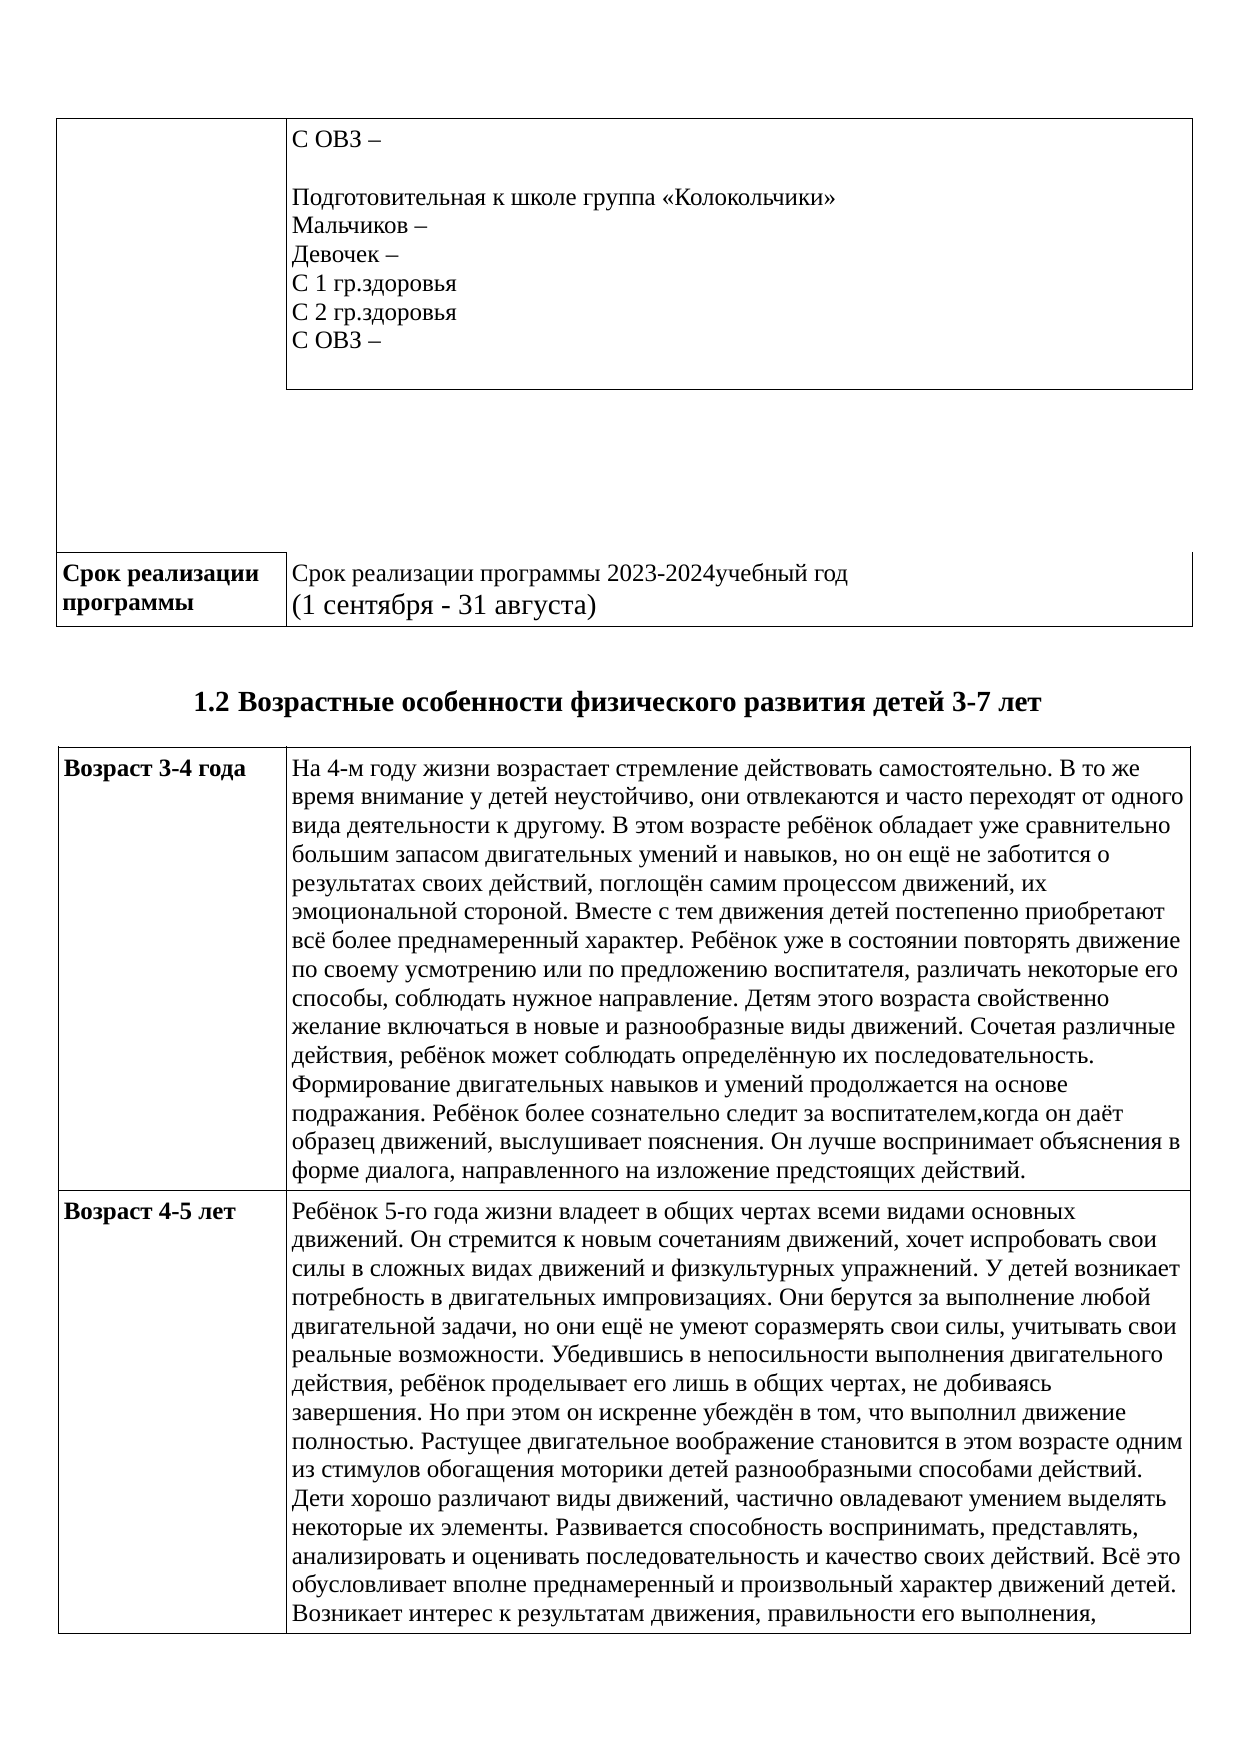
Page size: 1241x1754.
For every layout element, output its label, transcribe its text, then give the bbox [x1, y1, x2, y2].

table_header Возраст 3-4 года [59, 748, 286, 1189]
table_cell [286, 430, 1192, 470]
table_cell Срок реализации программы [57, 553, 286, 626]
table_cell С ОВЗ – Подготовительная к школе группа «Колокольчики» Мальчиков – Девочек – С 1 гр.здоровья С 2 гр.здоровья С ОВЗ – [287, 119, 1192, 389]
table_cell [286, 511, 1192, 552]
table_cell Возраст 4-5 лет [59, 1191, 286, 1633]
table_cell [57, 119, 286, 552]
table_cell [286, 470, 1192, 511]
table_header На 4-м году жизни возрастает стремление действовать самостоятельно. В то же время внимание у детей неустойчиво, они отвлекаются и часто переходят от одного вида деятельности к другому. В этом возрасте ребёнок обладает уже сравнительно большим запасом двигательных умений и навыков, но он ещё не заботится о результатах своих действий, поглощён самим процессом движений, их эмоциональной стороной. Вместе с тем движения детей постепенно приобретают всё более преднамеренный характер. Ребёнок уже в состоянии повторять движение по своему усмотрению или по предложению воспитателя, различать некоторые его способы, соблюдать нужное направление. Детям этого возраста свойственно желание включаться в новые и разнообразные виды движений. Сочетая различные действия, ребёнок может соблюдать определённую их последовательность. Формирование двигательных навыков и умений продолжается на основе подражания. Ребёнок более сознательно следит за воспитателем,когда он даёт образец движений, выслушивает пояснения. Он лучше воспринимает объяснения в форме диалога, направленного на изложение предстоящих действий. [287, 748, 1190, 1189]
list Возрастные особенности физического развития детей 3-7 лет [193, 684, 1122, 718]
table_cell Срок реализации программы 2023-2024учебный год (1 сентября - 31 августа) [287, 552, 1192, 626]
table_cell Ребёнок 5-го года жизни владеет в общих чертах всеми видами основных движений. Он стремится к новым сочетаниям движений, хочет испробовать свои силы в сложных видах движений и физкультурных упражнений. У детей возникает потребность в двигательных импровизациях. Они берутся за выполнение любой двигательной задачи, но они ещё не умеют соразмерять свои силы, учитывать свои реальные возможности. Убедившись в непосильности выполнения двигательного действия, ребёнок проделывает его лишь в общих чертах, не добиваясь завершения. Но при этом он искренне убеждён в том, что выполнил движение полностью. Растущее двигательное воображение становится в этом возрасте одним из стимулов обогащения моторики детей разнообразными способами действий. Дети хорошо различают виды движений, частично овладевают умением выделять некоторые их элементы. Развивается способность воспринимать, представлять, анализировать и оценивать последовательность и качество своих действий. Всё это обусловливает вполне преднамеренный и произвольный характер движений детей. Возникает интерес к результатам движения, правильности его выполнения, [287, 1191, 1190, 1633]
table_cell [286, 390, 1192, 429]
